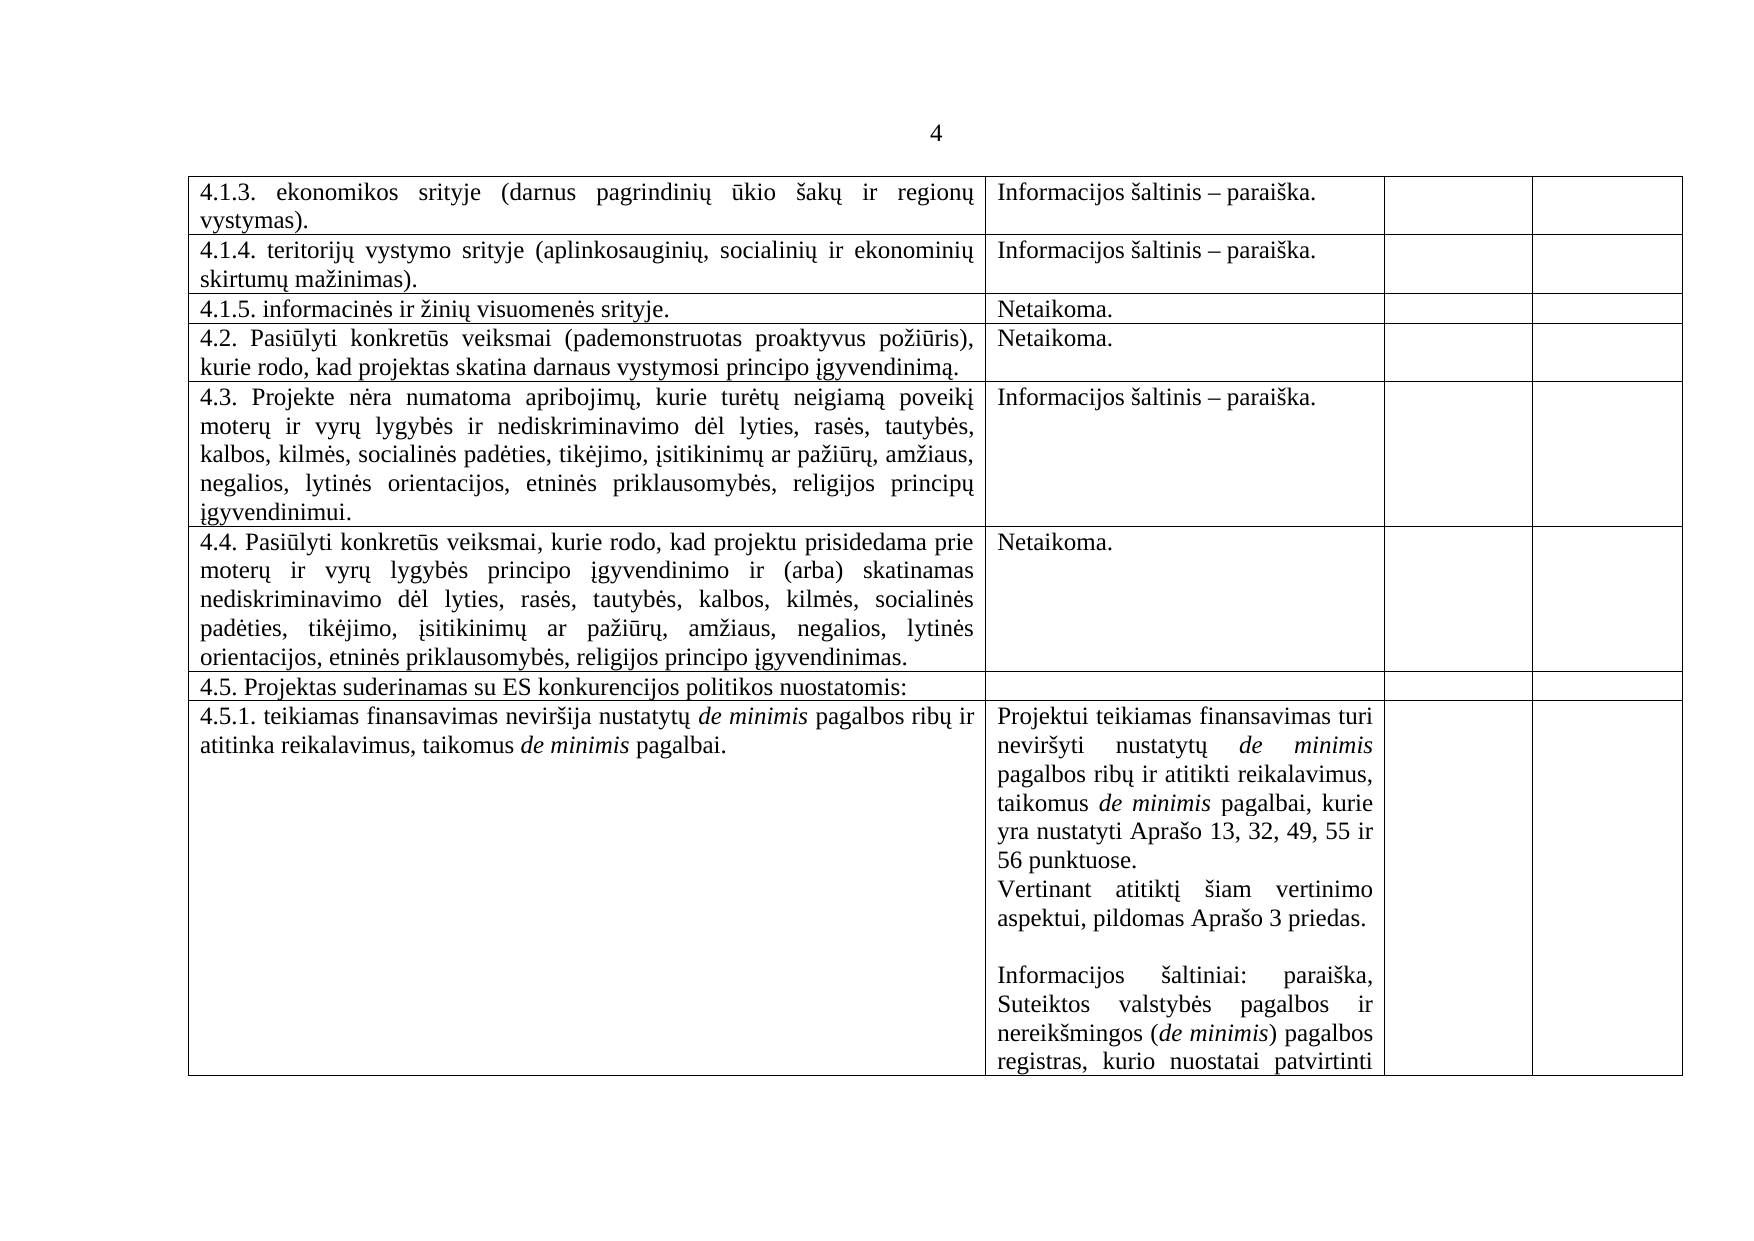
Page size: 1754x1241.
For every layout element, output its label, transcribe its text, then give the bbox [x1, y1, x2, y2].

table_cell Projektui teikiamas finansavimas turi neviršyti nustatytų de minimis pagalbos ribų ir atitikti reikalavimus, taikomus de minimis pagalbai, kurie yra nustatyti Aprašo 13, 32, 49, 55 ir 56 punktuose. Vertinant atitiktį šiam vertinimo aspektui, pildomas Aprašo 3 priedas. Informacijos šaltiniai: paraiška, Suteiktos valstybės pagalbos ir nereikšmingos (de minimis) pagalbos registras, kurio nuostatai patvirtinti [986, 701, 1384, 1075]
table_cell [1533, 701, 1682, 1075]
table_cell [1533, 177, 1682, 234]
table_cell [986, 672, 1384, 700]
table_cell [1385, 294, 1532, 322]
table_cell [1533, 324, 1682, 381]
table_cell 4.1.5. informacinės ir žinių visuomenės srityje. [189, 294, 985, 322]
table_cell Netaikoma. [986, 324, 1384, 381]
table_cell Informacijos šaltinis – paraiška. [986, 382, 1384, 526]
table_cell 4.3. Projekte nėra numatoma apribojimų, kurie turėtų neigiamą poveikį moterų ir vyrų lygybės ir nediskriminavimo dėl lyties, rasės, tautybės, kalbos, kilmės, socialinės padėties, tikėjimo, įsitikinimų ar pažiūrų, amžiaus, negalios, lytinės orientacijos, etninės priklausomybės, religijos principų įgyvendinimui. [189, 382, 985, 526]
table_cell [1385, 324, 1532, 381]
table_cell [1385, 235, 1532, 293]
table_cell 4.2. Pasiūlyti konkretūs veiksmai (pademonstruotas proaktyvus požiūris), kurie rodo, kad projektas skatina darnaus vystymosi principo įgyvendinimą. [189, 324, 985, 381]
table_cell 4.5. Projektas suderinamas su ES konkurencijos politikos nuostatomis: [189, 672, 985, 700]
table_cell [1533, 235, 1682, 293]
table_cell [1533, 294, 1682, 322]
table_cell [1385, 382, 1532, 526]
table_cell Netaikoma. [986, 294, 1384, 322]
table_cell 4.4. Pasiūlyti konkretūs veiksmai, kurie rodo, kad projektu prisidedama prie moterų ir vyrų lygybės principo įgyvendinimo ir (arba) skatinamas nediskriminavimo dėl lyties, rasės, tautybės, kalbos, kilmės, socialinės padėties, tikėjimo, įsitikinimų ar pažiūrų, amžiaus, negalios, lytinės orientacijos, etninės priklausomybės, religijos principo įgyvendinimas. [189, 527, 985, 671]
table_cell [1533, 382, 1682, 526]
table_cell [1533, 527, 1682, 671]
table_cell [1385, 177, 1532, 234]
table_cell Informacijos šaltinis – paraiška. [986, 235, 1384, 293]
table_cell [1385, 527, 1532, 671]
table_cell [1533, 672, 1682, 700]
table_cell Netaikoma. [986, 527, 1384, 671]
table_cell [1385, 701, 1532, 1075]
table_cell [1385, 672, 1532, 700]
table_cell 4.1.4. teritorijų vystymo srityje (aplinkosauginių, socialinių ir ekonominių skirtumų mažinimas). [189, 235, 985, 293]
table_cell 4.5.1. teikiamas finansavimas neviršija nustatytų de minimis pagalbos ribų ir atitinka reikalavimus, taikomus de minimis pagalbai. [189, 701, 985, 1075]
table_cell Informacijos šaltinis – paraiška. [986, 177, 1384, 234]
table_cell 4.1.3. ekonomikos srityje (darnus pagrindinių ūkio šakų ir regionų vystymas). [189, 177, 985, 234]
